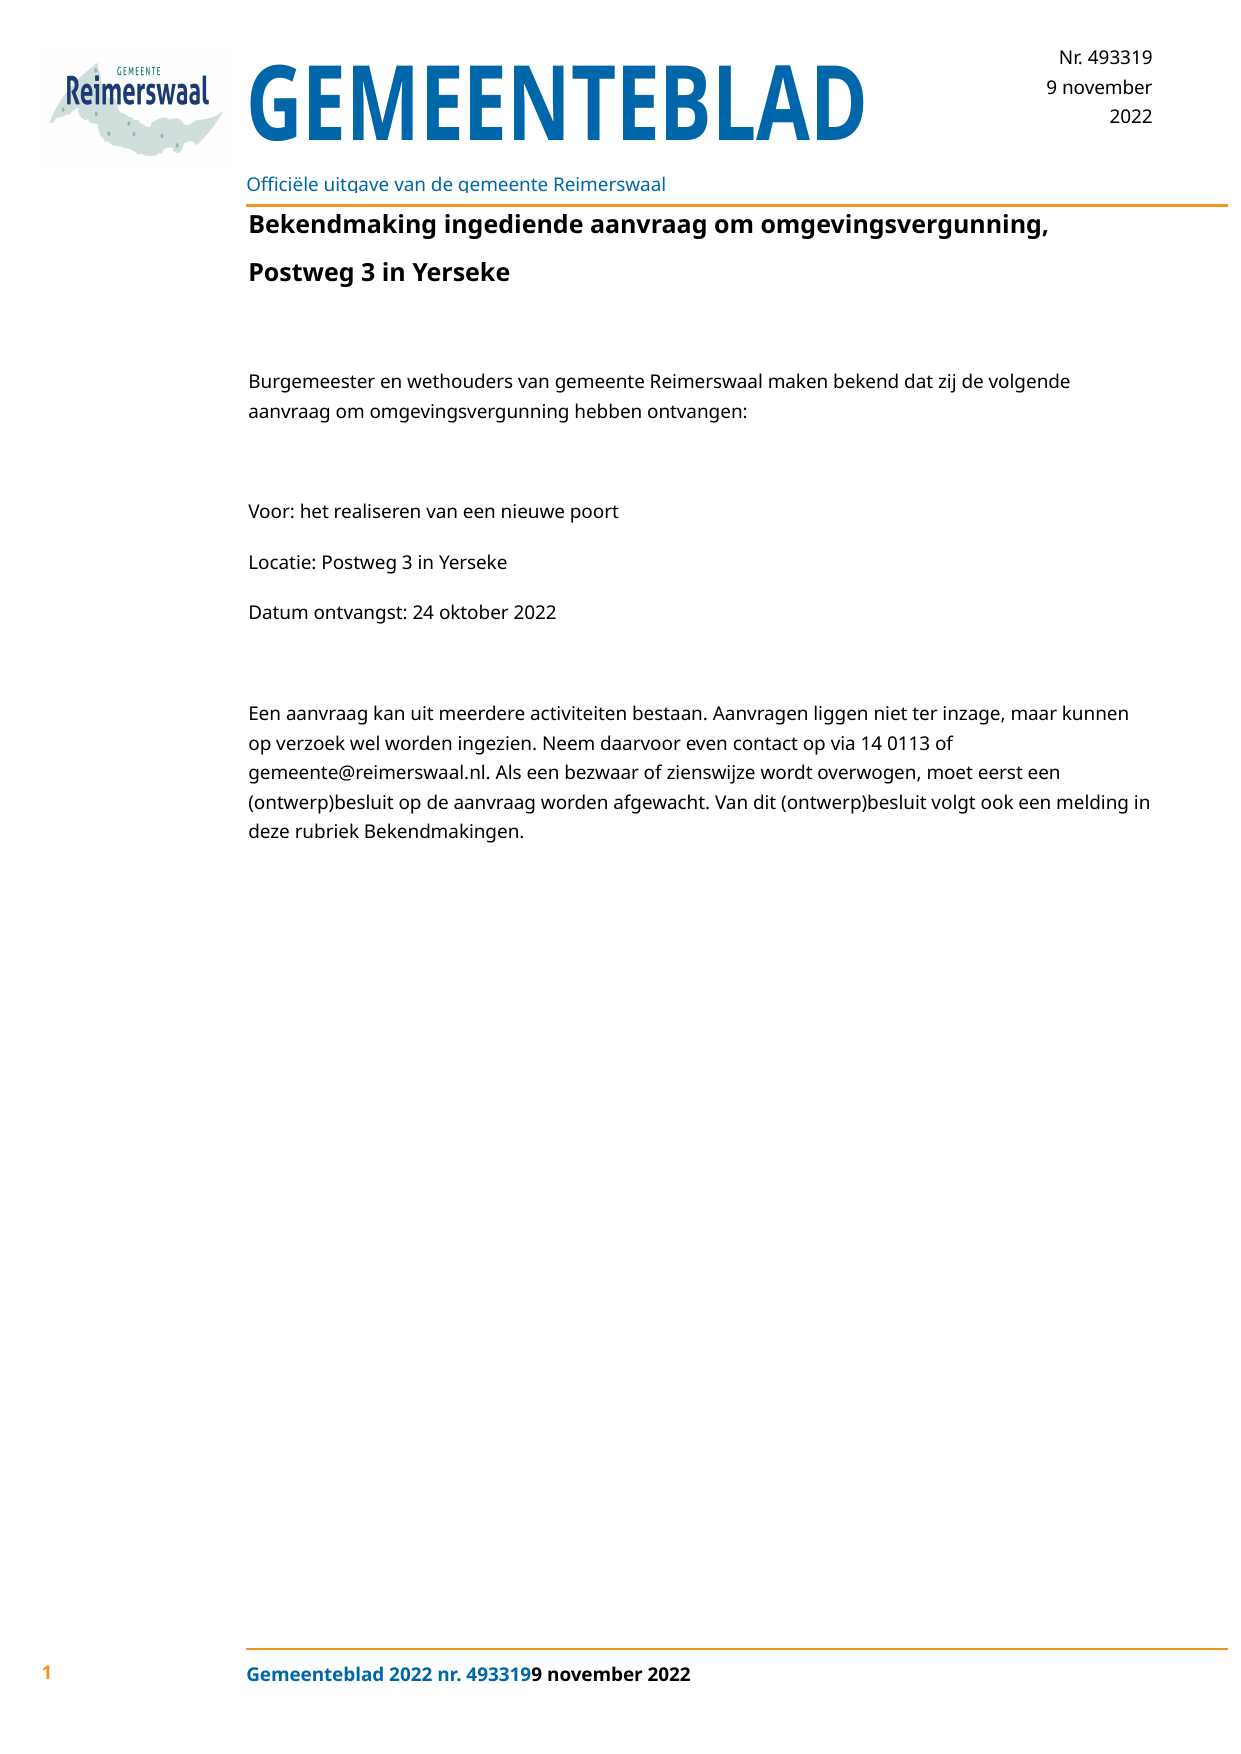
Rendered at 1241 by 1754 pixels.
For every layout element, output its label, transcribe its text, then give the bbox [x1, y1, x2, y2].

text Bekendmaking ingediende aanvraag om omgevingsvergunning, Postweg 3 in Yerseke [248, 207, 1152, 288]
text Voor: het realiseren van een nieuwe poort [248, 499, 1152, 524]
text Burgemeester en wethouders van gemeente Reimerswaal maken bekend dat zij de volgende aanvraag om omgevingsvergunning hebben ontvangen: [248, 368, 1152, 424]
text Datum ontvangst: 24 oktober 2022 [248, 599, 1152, 625]
text Locatie: Postweg 3 in Yerseke [248, 549, 1152, 575]
text Een aanvraag kan uit meerdere activiteiten bestaan. Aanvragen liggen niet ter inzage, maar kunnen op verzoek wel worden ingezien. Neem daarvoor even contact op via 14 0113 of gemeente@reimerswaal.nl. Als een bezwaar of zienswijze wordt overwogen, moet eerst een (ontwerp)besluit op de aanvraag worden afgewacht. Van dit (ontwerp)besluit volgt ook een melding in deze rubriek Bekendmakingen. [248, 700, 1152, 844]
picture [41, 47, 231, 172]
